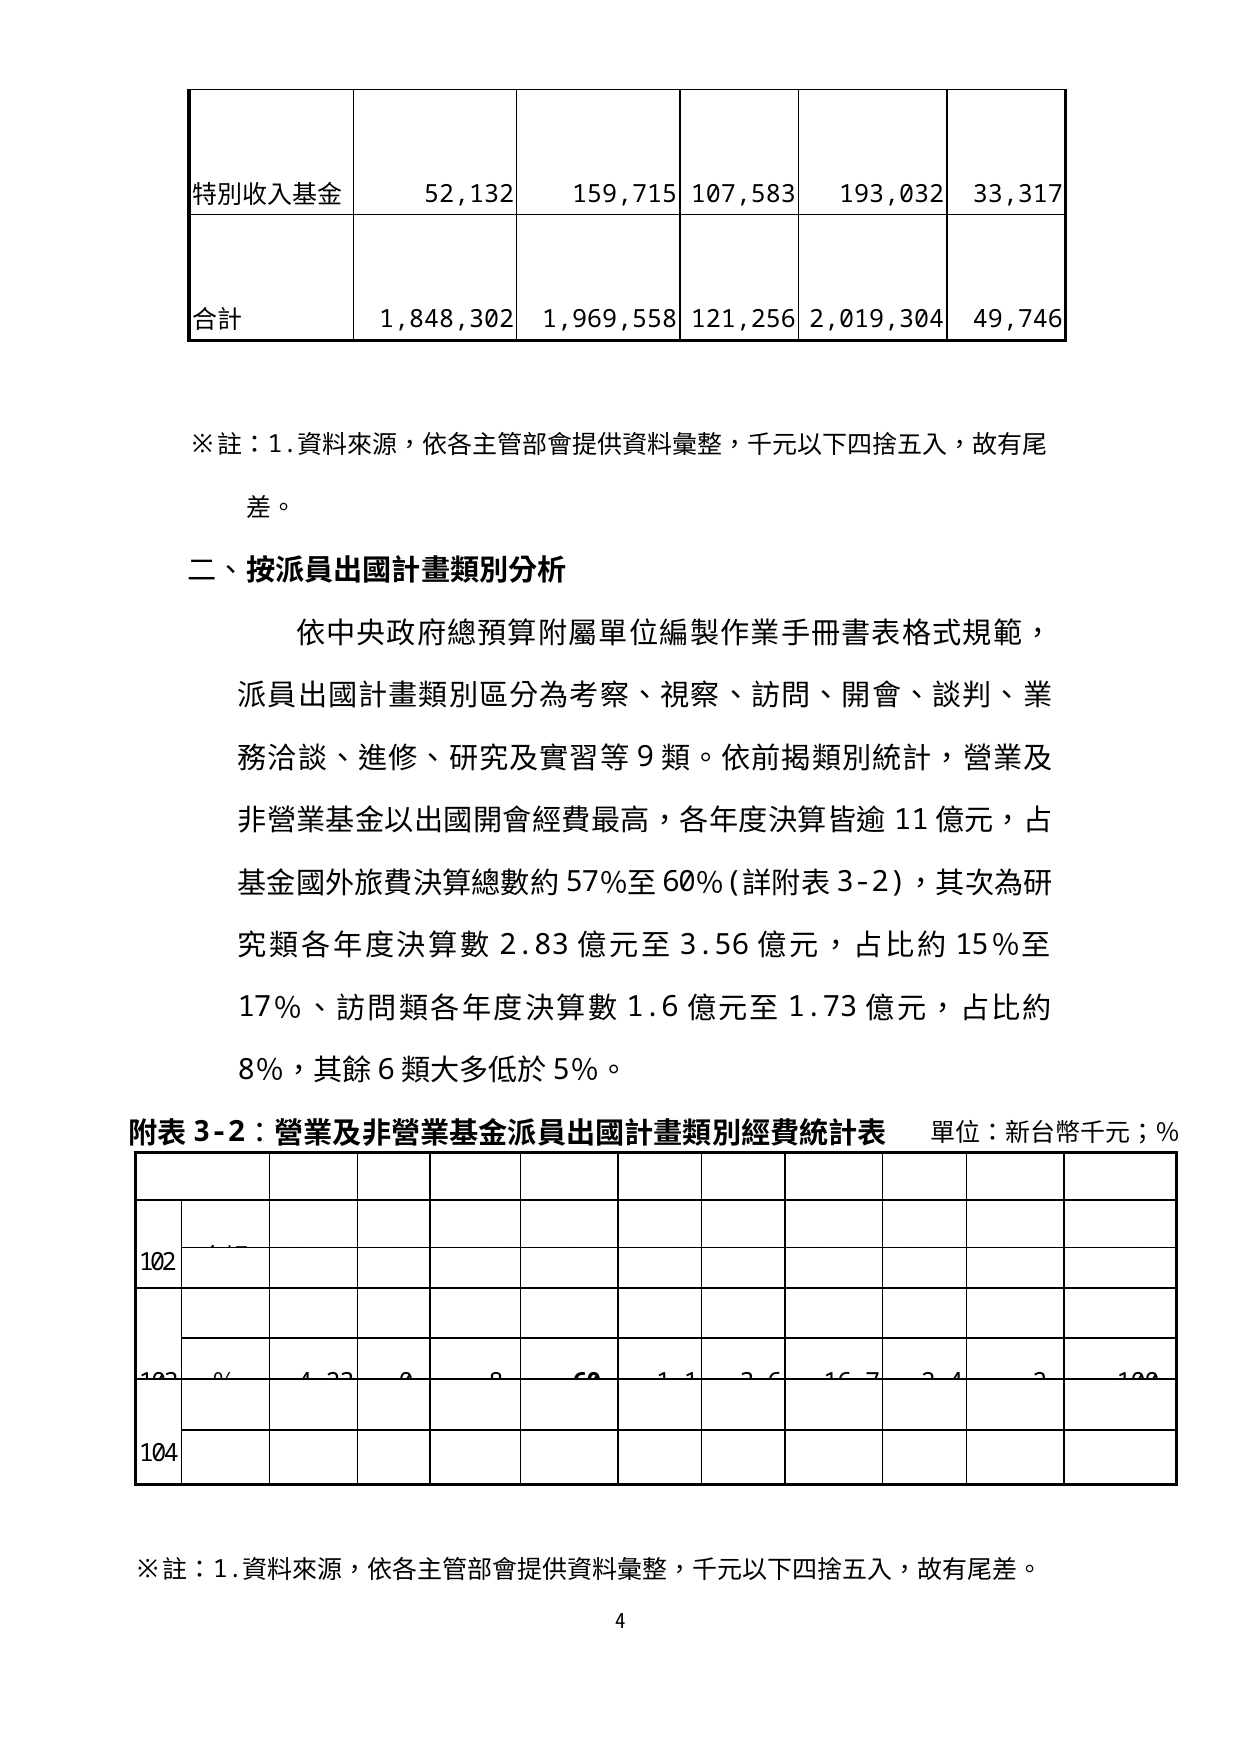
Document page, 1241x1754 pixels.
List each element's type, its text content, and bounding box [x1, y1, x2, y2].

table_cell 金額 [182, 1380, 269, 1429]
table_cell 2.46 [883, 1339, 966, 1378]
table_cell 22,115 [619, 1289, 701, 1337]
table_cell 8.67 [431, 1248, 520, 1287]
table_cell 0.62 [358, 1339, 429, 1378]
table_cell 330,502 [786, 1289, 882, 1337]
table_cell 81,527 [702, 1201, 784, 1246]
table_cell 92,479 [270, 1201, 357, 1246]
table_cell 3.02 [702, 1431, 784, 1482]
table_header 合計 [1065, 1154, 1175, 1199]
table_header 考察 [270, 1154, 357, 1199]
table_cell 2,019,304 [799, 215, 946, 339]
table_cell 61,606 [967, 1201, 1063, 1246]
table_cell 51,716 [967, 1289, 1063, 1337]
table_cell 36,527 [883, 1201, 966, 1246]
table_cell 合計 [191, 215, 353, 339]
table_cell 12,269 [358, 1289, 429, 1337]
table_cell 103 [137, 1289, 181, 1378]
table_cell 0.86 [619, 1248, 701, 1287]
table_header 視察 [358, 1154, 429, 1199]
table_cell 5.00 [270, 1248, 357, 1287]
table_cell 48,490 [883, 1289, 966, 1337]
table_cell 3.34 [883, 1431, 966, 1482]
table_header 業務洽談或其他 [967, 1154, 1063, 1199]
text 依中央政府總預算附屬單位編製作業手冊書表格式規範，派員出國計畫類別區分為考察、視察、訪問、開會、談判、業務洽談、進修、研究及實習等9類。依前揭類別統計，營業及非營業基金以出國開會經費最高，各年度決算皆逾11億元，占基金國外旅費決算總數約57％至60％(詳附表3-2)，其次為研究類各年度決算數2.83億元至3.56億元，占比約15％至17％、訪問類各年度決算數1.6億元至1.73億元，占比約8％，其餘6類大多低於5％。 [237, 589, 1053, 1089]
table_cell 356,521 [786, 1380, 882, 1429]
table_cell 1.12 [619, 1339, 701, 1378]
table_cell 283,862 [786, 1201, 882, 1246]
text ※註：1.資料來源，依各主管部會提供資料彙整，千元以下四捨五入，故有尾差。 [187, 401, 1053, 526]
table_cell 52,132 [354, 90, 516, 214]
table_cell 104 [137, 1380, 181, 1482]
table_cell ％ [182, 1248, 269, 1287]
table_cell 金額 [182, 1289, 269, 1337]
table_cell 1,969,558 [1065, 1289, 1175, 1337]
table_header 年度、金額、％ [137, 1154, 269, 1199]
table_cell 57.76 [521, 1431, 617, 1482]
table_header 訪問 [431, 1154, 520, 1199]
table_cell 金額 [182, 1201, 269, 1246]
table_header 實習 [883, 1154, 966, 1199]
table_header 談判 [619, 1154, 701, 1199]
table_cell 159,715 [517, 90, 679, 214]
table_cell 71,389 [702, 1289, 784, 1337]
table_cell 56,167 [967, 1380, 1063, 1429]
table_cell 0.45 [358, 1248, 429, 1287]
table_cell 160,242 [431, 1201, 520, 1246]
table_cell 49,746 [948, 215, 1064, 339]
text 二、按派員出國計畫類別分析 [187, 526, 1053, 589]
table_cell 4.72 [270, 1431, 357, 1482]
table_cell 特別收入基金 [191, 90, 353, 214]
table_cell 1,969,558 [517, 215, 679, 339]
table_cell 61,054 [702, 1380, 784, 1429]
table_cell 67,344 [883, 1380, 966, 1429]
table_cell 1,107,851 [521, 1201, 617, 1246]
table_cell 100.00 [1065, 1431, 1175, 1482]
table_cell 163,024 [431, 1289, 520, 1337]
table_cell 8.59 [431, 1431, 520, 1482]
table_cell 12,241 [358, 1380, 429, 1429]
table_cell ％ [182, 1431, 269, 1482]
table_cell 2.64 [967, 1339, 1063, 1378]
table_cell 107,583 [681, 90, 798, 214]
text 附表3-2：營業及非營業基金派員出國計畫類別經費統計表 單位：新台幣千元；％ [128, 1089, 1181, 1151]
table_cell 1.98 [883, 1248, 966, 1287]
table_cell 1,186,663 [521, 1289, 617, 1337]
table_cell 3.33 [967, 1248, 1063, 1287]
table_cell ％ [182, 1339, 269, 1378]
table_header 研究 [786, 1154, 882, 1199]
table_cell 173,491 [431, 1380, 520, 1429]
table_cell 0.61 [358, 1431, 429, 1482]
table_cell 1,848,302 [1065, 1201, 1175, 1246]
table_header 進修 [702, 1154, 784, 1199]
table_cell 30,824 [619, 1380, 701, 1429]
table_cell 1.53 [619, 1431, 701, 1482]
text ※註：1.資料來源，依各主管部會提供資料彙整，千元以下四捨五入，故有尾差。 [133, 1526, 1053, 1589]
table_cell 2,019,304 [1065, 1380, 1175, 1429]
table_cell 4.41 [702, 1248, 784, 1287]
table_cell 1,848,302 [354, 215, 516, 339]
table_cell 8.28 [431, 1339, 520, 1378]
table_cell 3.62 [702, 1339, 784, 1378]
table_cell 100.00 [1065, 1339, 1175, 1378]
table_cell 17.66 [786, 1431, 882, 1482]
table_cell 1,166,396 [521, 1380, 617, 1429]
table_cell 33,317 [948, 90, 1064, 214]
table_header 開會 [521, 1154, 617, 1199]
table_cell 100.00 [1065, 1248, 1175, 1287]
table_cell 2.78 [967, 1431, 1063, 1482]
table_cell 83,390 [270, 1289, 357, 1337]
table_cell 95,266 [270, 1380, 357, 1429]
table_cell 15.36 [786, 1248, 882, 1287]
table_cell 60.25 [521, 1339, 617, 1378]
table_cell 121,256 [681, 215, 798, 339]
table_cell 59.94 [521, 1248, 617, 1287]
table_cell 16.78 [786, 1339, 882, 1378]
table_cell 15,933 [619, 1201, 701, 1246]
table_cell 193,032 [799, 90, 946, 214]
table_cell 8,275 [358, 1201, 429, 1246]
table_cell 102 [137, 1201, 181, 1287]
table_cell 4.23 [270, 1339, 357, 1378]
